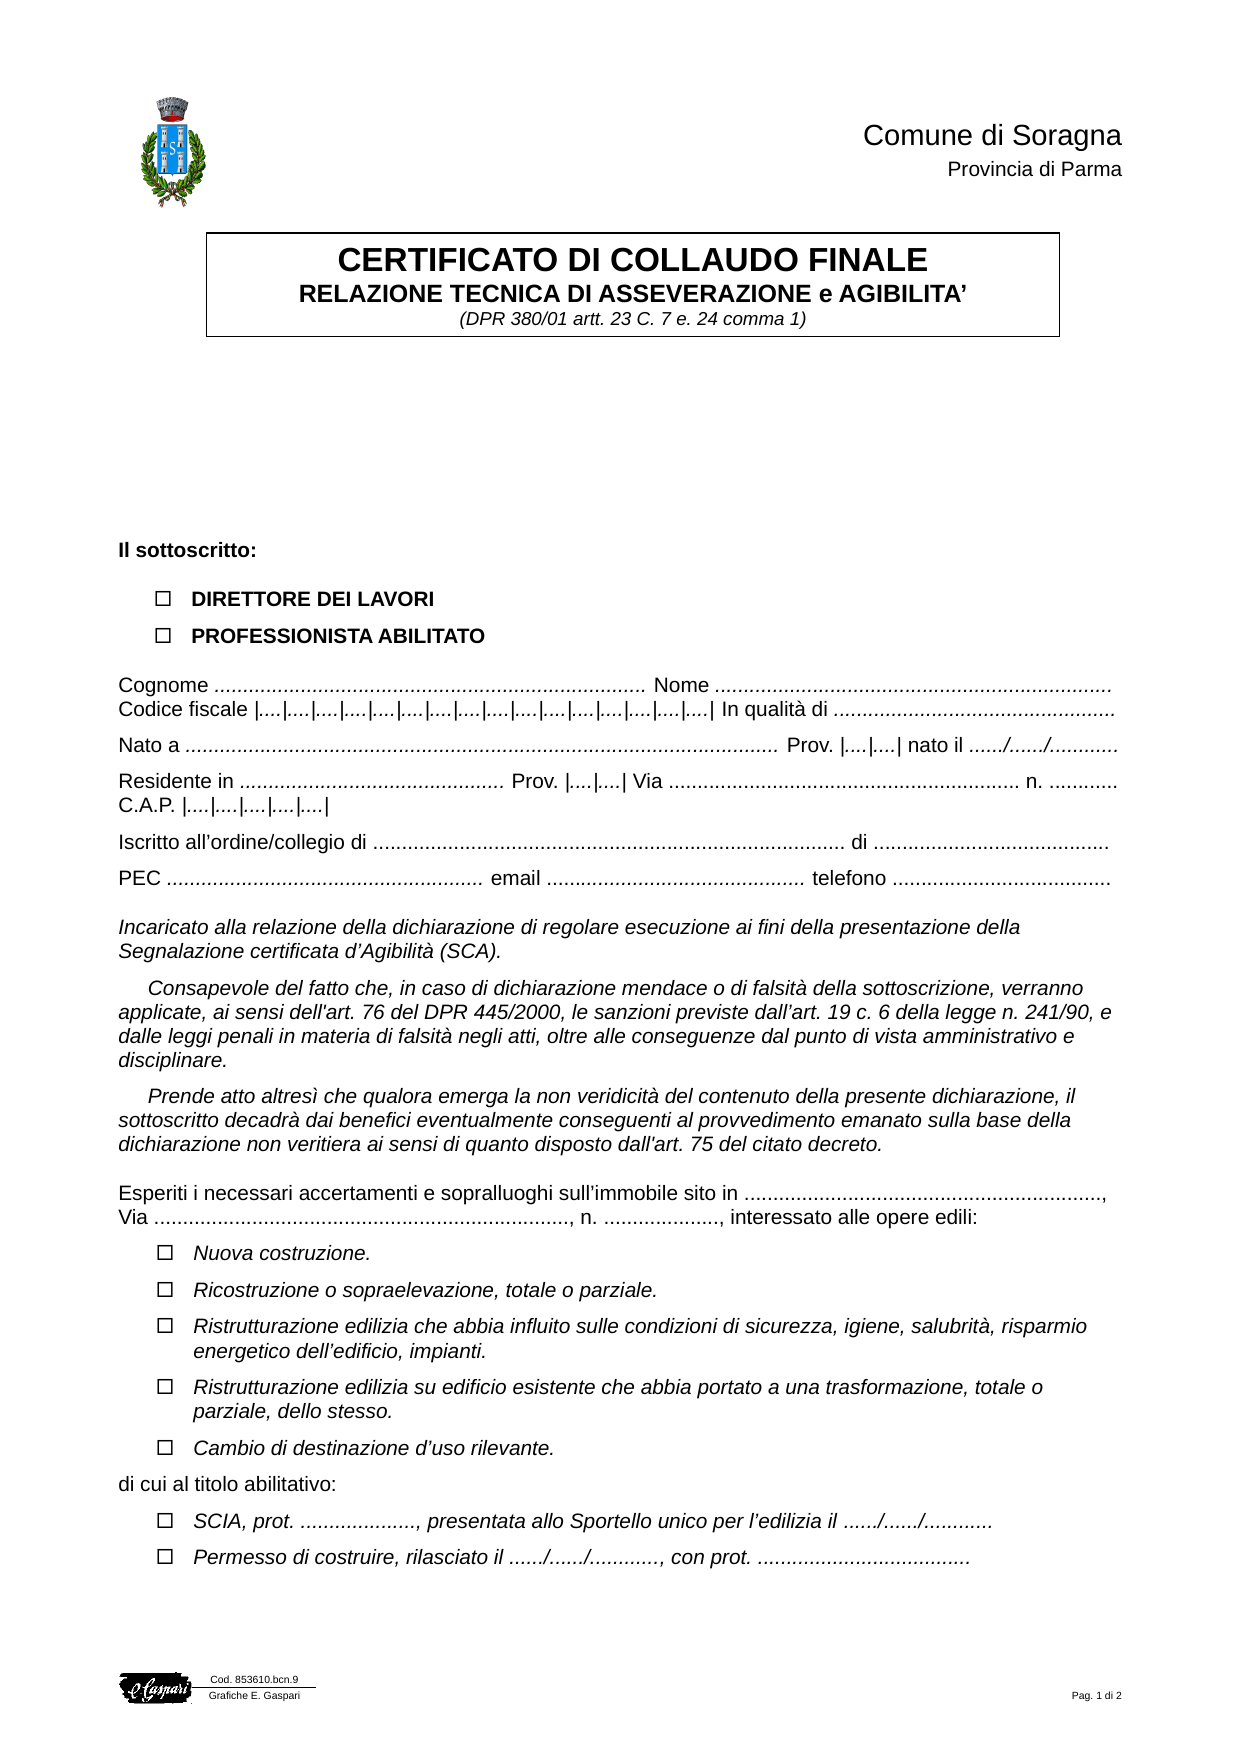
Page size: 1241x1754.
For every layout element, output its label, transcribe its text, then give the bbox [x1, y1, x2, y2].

text PEC ....................................................... email ............................................. telefono ...................................... [118, 866, 1122, 890]
text di cui al titolo abilitativo: [118, 1472, 1122, 1496]
text Iscritto all’ordine/collegio di .................................................................................. di ......................................... [118, 830, 1122, 854]
list SCIA, prot. ...................., presentata allo Sportello unico per l’edilizia il ....../....../............ [156, 1508, 1122, 1532]
text Cognome ........................................................................... Nome ..................................................................... Codice fiscale |....|....|....|....|....|....|....|....|....|....|....|....|....|....|....|....| In qualità di ................................................. [118, 672, 1122, 720]
list DIRETTORE DEI LAVORI [153, 587, 1122, 611]
text Incaricato alla relazione della dichiarazione di regolare esecuzione ai fini della presentazione della Segnalazione certificata d’Agibilità (SCA). [118, 915, 1122, 963]
list Ricostruzione o sopraelevazione, totale o parziale. [156, 1278, 1122, 1302]
text Prende atto altresì che qualora emerga la non veridicità del contenuto della presente dichiarazione, il sottoscritto decadrà dai benefici eventualmente conseguenti al provvedimento emanato sulla base della dichiarazione non veritiera ai sensi di quanto disposto dall'art. 75 del citato decreto. [118, 1084, 1122, 1156]
picture [118, 1672, 192, 1704]
list PROFESSIONISTA ABILITATO [153, 623, 1122, 647]
text Nato a ....................................................................................................... Prov. |....|....| nato il ....../....../............ [118, 733, 1122, 757]
list Ristrutturazione edilizia su edificio esistente che abbia portato a una trasformazione, totale o parziale, dello stesso. [156, 1375, 1122, 1423]
text Comune di Soragna [224, 118, 1122, 152]
list Nuova costruzione. [156, 1241, 1122, 1265]
text Esperiti i necessari accertamenti e sopralluoghi sull’immobile sito in .............................................................., Via ........................................................................, n. ...................., interessato alle opere edili: [118, 1181, 1122, 1229]
list Cambio di destinazione d’uso rilevante. [156, 1435, 1122, 1459]
text Il sottoscritto: [118, 538, 1122, 562]
list Ristrutturazione edilizia che abbia influito sulle condizioni di sicurezza, igiene, salubrità, risparmio energetico dell’edificio, impianti. [156, 1314, 1122, 1362]
list Permesso di costruire, rilasciato il ....../....../............, con prot. ..................................... [156, 1545, 1122, 1569]
picture [122, 87, 224, 219]
text Residente in .............................................. Prov. |....|....| Via ............................................................. n. ............ C.A.P. |....|....|....|....|....| [118, 769, 1122, 817]
text Consapevole del fatto che, in caso di dichiarazione mendace o di falsità della sottoscrizione, verranno applicate, ai sensi dell'art. 76 del DPR 445/2000, le sanzioni previste dall’art. 19 c. 6 della legge n. 241/90, e dalle leggi penali in materia di falsità negli atti, oltre alle conseguenze dal punto di vista amministrativo e disciplinare. [118, 976, 1122, 1071]
text Provincia di Parma [224, 157, 1122, 181]
